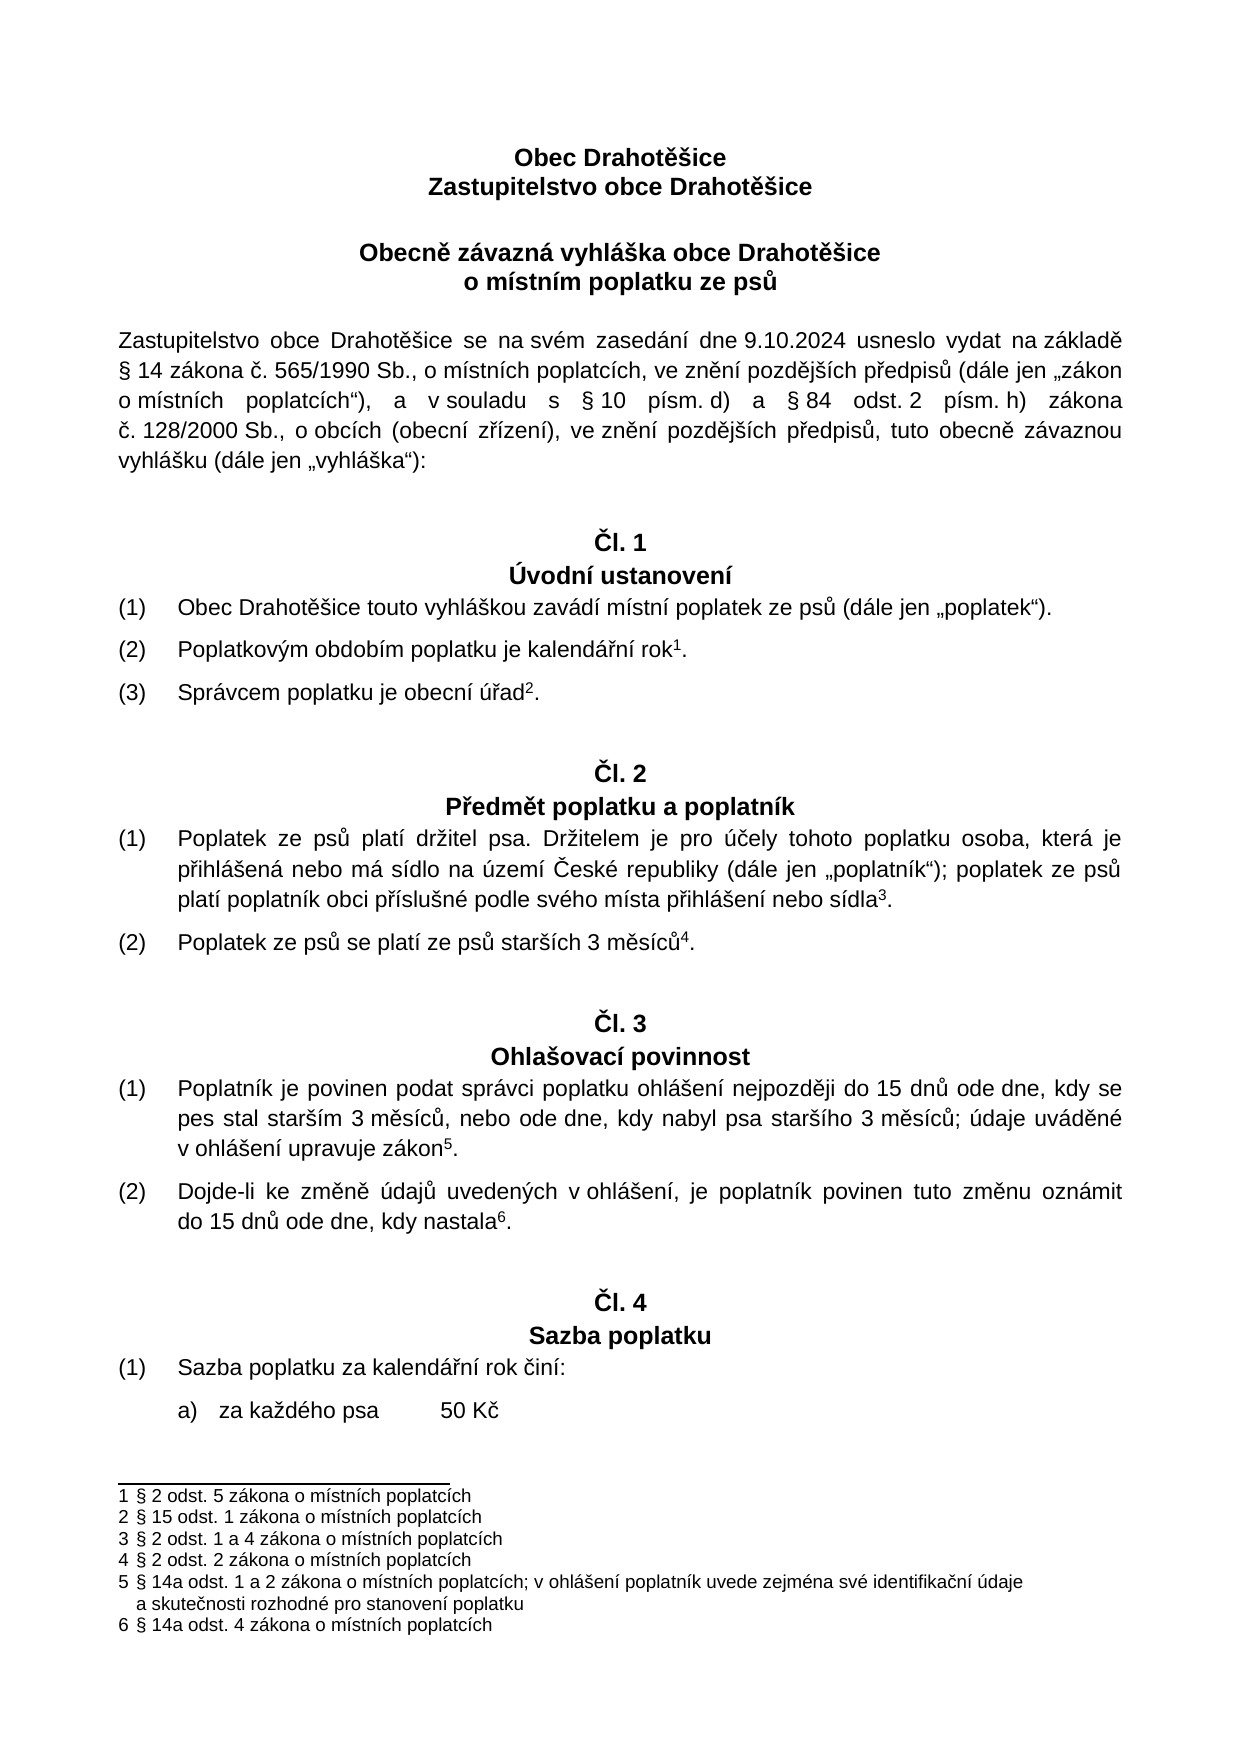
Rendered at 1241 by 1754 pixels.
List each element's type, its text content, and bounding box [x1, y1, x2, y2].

list Obec Drahotěšice touto vyhláškou zavádí místní poplatek ze psů (dále jen „poplatek“). [118, 594, 1122, 620]
list Správcem poplatku je obecní úřad. [118, 679, 1122, 706]
list za každého psa 50 Kč [177, 1397, 1122, 1423]
list § 2 odst. 5 zákona o místních poplatcích [118, 1484, 1122, 1506]
list § 2 odst. 2 zákona o místních poplatcích [118, 1549, 1122, 1571]
list § 14a odst. 1 a 2 zákona o místních poplatcích; v ohlášení poplatník uvede zejména své identifikační údaje a skutečnosti rozhodné pro stanovení poplatku [118, 1571, 1122, 1614]
list § 15 odst. 1 zákona o místních poplatcích [118, 1506, 1122, 1528]
subtitle Čl. 3 Ohlašovací povinnost [118, 1009, 1122, 1071]
subtitle Obecně závazná vyhláška obce Drahotěšice o místním poplatku ze psů [118, 238, 1122, 295]
list § 2 odst. 1 a 4 zákona o místních poplatcích [118, 1528, 1122, 1549]
list Sazba poplatku za kalendářní rok činí: [118, 1354, 1122, 1381]
text Obec Drahotěšice Zastupitelstvo obce Drahotěšice [118, 143, 1122, 201]
list Poplatek ze psů se platí ze psů starších 3 měsíců. [118, 928, 1122, 955]
subtitle Čl. 1 Úvodní ustanovení [118, 528, 1122, 589]
list Poplatník je povinen podat správci poplatku ohlášení nejpozději do 15 dnů ode dne, kdy se pes stal starším 3 měsíců, nebo ode dne, kdy nabyl psa staršího 3 měsíců; údaje uváděné v ohlášení upravuje zákon. [118, 1075, 1122, 1162]
subtitle Čl. 2 Předmět poplatku a poplatník [118, 759, 1122, 821]
list Dojde-li ke změně údajů uvedených v ohlášení, je poplatník povinen tuto změnu oznámit do 15 dnů ode dne, kdy nastala. [118, 1178, 1122, 1234]
list Poplatkovým obdobím poplatku je kalendářní rok. [118, 636, 1122, 663]
text Zastupitelstvo obce Drahotěšice se na svém zasedání dne 9.10.2024 usneslo vydat na základě § 14 zákona č. 565/1990 Sb., o místních poplatcích, ve znění pozdějších předpisů (dále jen „zákon o místních poplatcích“), a v souladu s § 10 písm. d) a § 84 odst. 2 písm. h) zákona č. 128/2000 Sb., o obcích (obecní zřízení), ve znění pozdějších předpisů, tuto obecně závaznou vyhlášku (dále jen „vyhláška“): [118, 327, 1122, 474]
subtitle Čl. 4 Sazba poplatku [118, 1288, 1122, 1350]
list § 14a odst. 4 zákona o místních poplatcích [118, 1614, 1122, 1635]
list Poplatek ze psů platí držitel psa. Držitelem je pro účely tohoto poplatku osoba, která je přihlášená nebo má sídlo na území České republiky (dále jen „poplatník“); poplatek ze psů platí poplatník obci příslušné podle svého místa přihlášení nebo sídla. [118, 825, 1122, 912]
